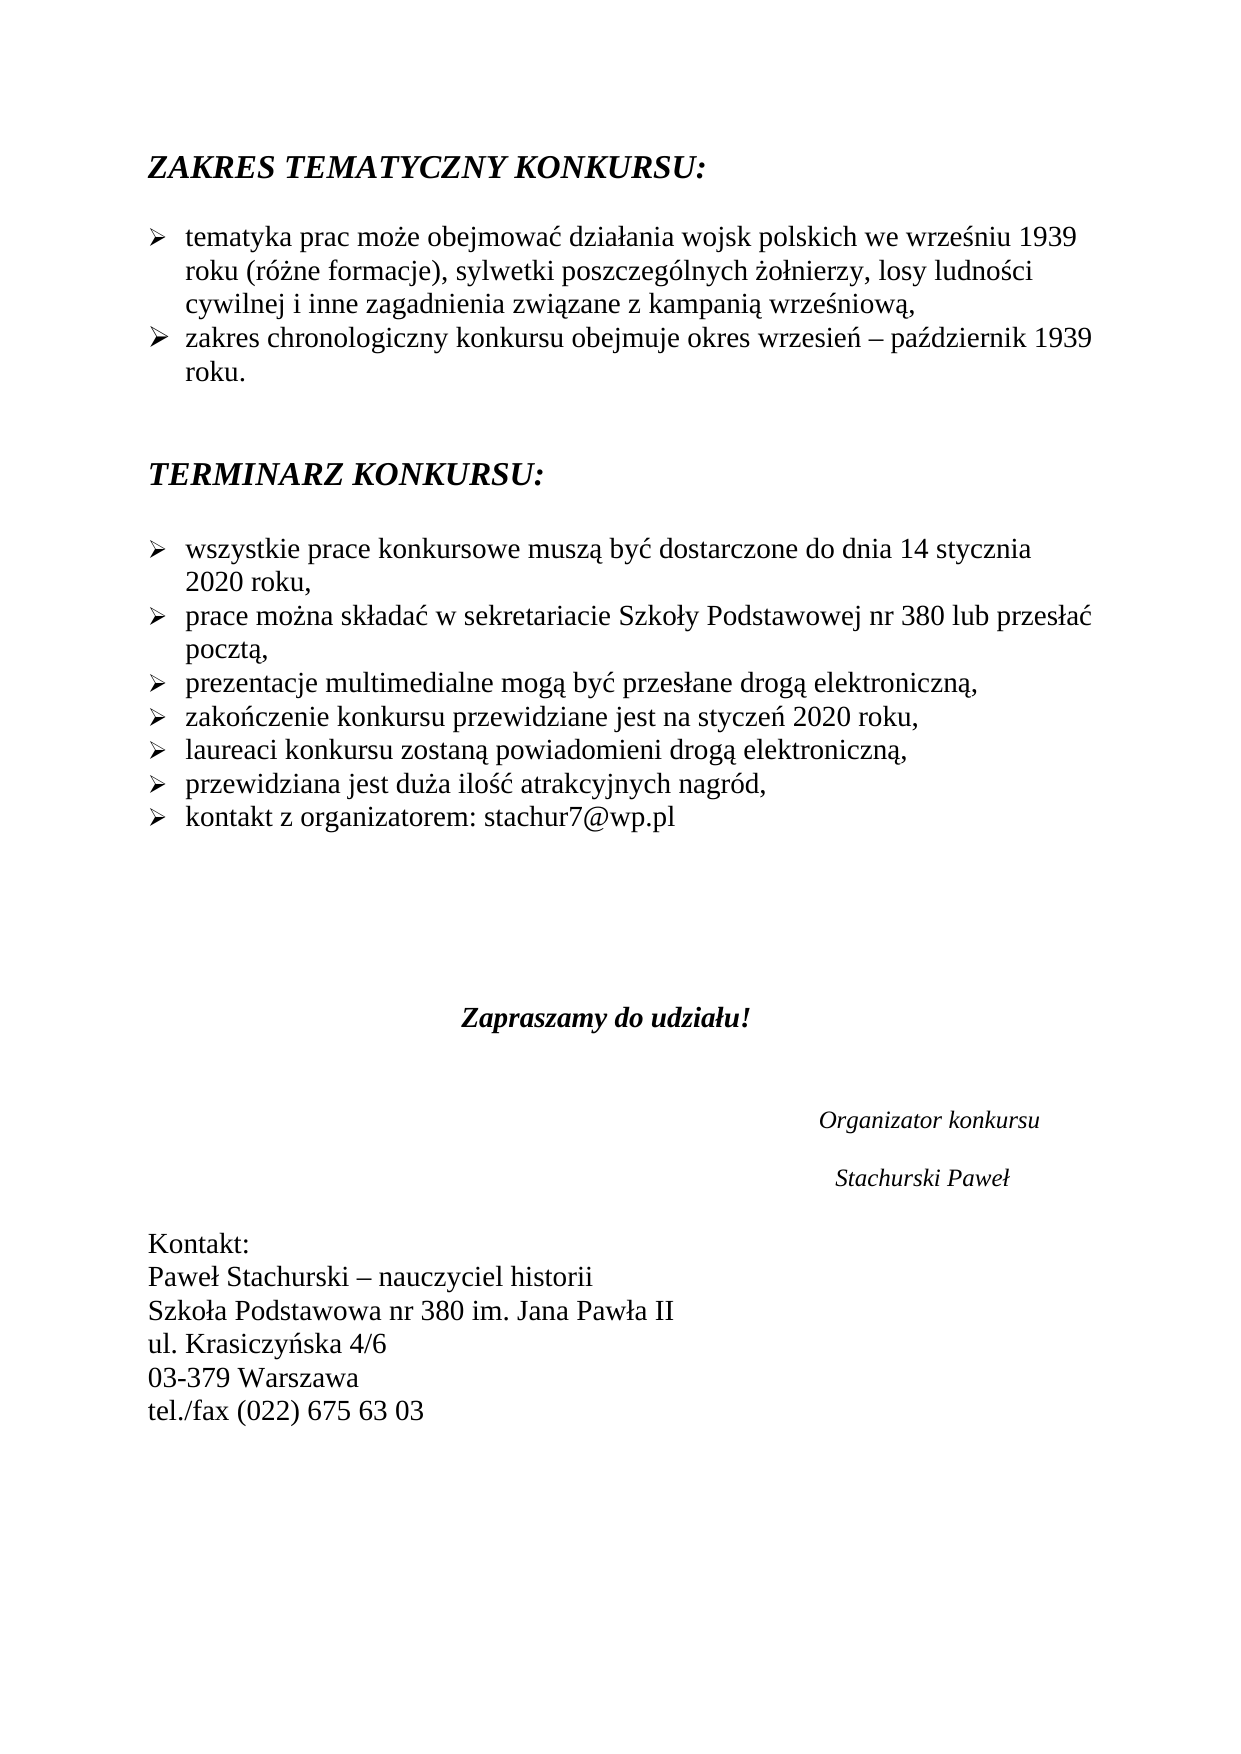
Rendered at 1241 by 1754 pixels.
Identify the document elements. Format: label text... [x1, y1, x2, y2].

text Szkoła Podstawowa nr 380 im. Jana Pawła II [148, 1293, 1093, 1326]
list prace można składać w sekretariacie Szkoły Podstawowej nr 380 lub przesłać pocztą, [148, 598, 1093, 665]
list prezentacje multimedialne mogą być przesłane drogą elektroniczną, [148, 665, 1093, 699]
list kontakt z organizatorem: stachur7@wp.pl [148, 799, 1093, 833]
text tel./fax (022) 675 63 03 [148, 1393, 1093, 1427]
text Kontakt: [148, 1226, 1093, 1259]
list laureaci konkursu zostaną powiadomieni drogą elektroniczną, [148, 732, 1093, 766]
text ZAKRES TEMATYCZNY KONKURSU: [148, 148, 1093, 186]
list zakres chronologiczny konkursu obejmuje okres wrzesień – październik 1939 roku. [148, 320, 1093, 387]
text Organizator konkursu [148, 1101, 1093, 1135]
text Zapraszamy do udziału! [148, 1001, 1093, 1034]
list tematyka prac może obejmować działania wojsk polskich we wrześniu 1939 roku (różne formacje), sylwetki poszczególnych żołnierzy, losy ludności cywilnej i inne zagadnienia związane z kampanią wrześniową, [148, 219, 1093, 320]
list zakończenie konkursu przewidziane jest na styczeń 2020 roku, [148, 699, 1093, 732]
text Stachurski Paweł [148, 1163, 1093, 1192]
text ul. Krasiczyńska 4/6 [148, 1326, 1093, 1360]
list przewidziana jest duża ilość atrakcyjnych nagród, [148, 766, 1093, 799]
text 03-379 Warszawa [148, 1360, 1093, 1393]
text TERMINARZ KONKURSU: [148, 454, 1093, 493]
list wszystkie prace konkursowe muszą być dostarczone do dnia 14 stycznia 2020 roku, [148, 531, 1093, 598]
text Paweł Stachurski – nauczyciel historii [148, 1259, 1093, 1293]
